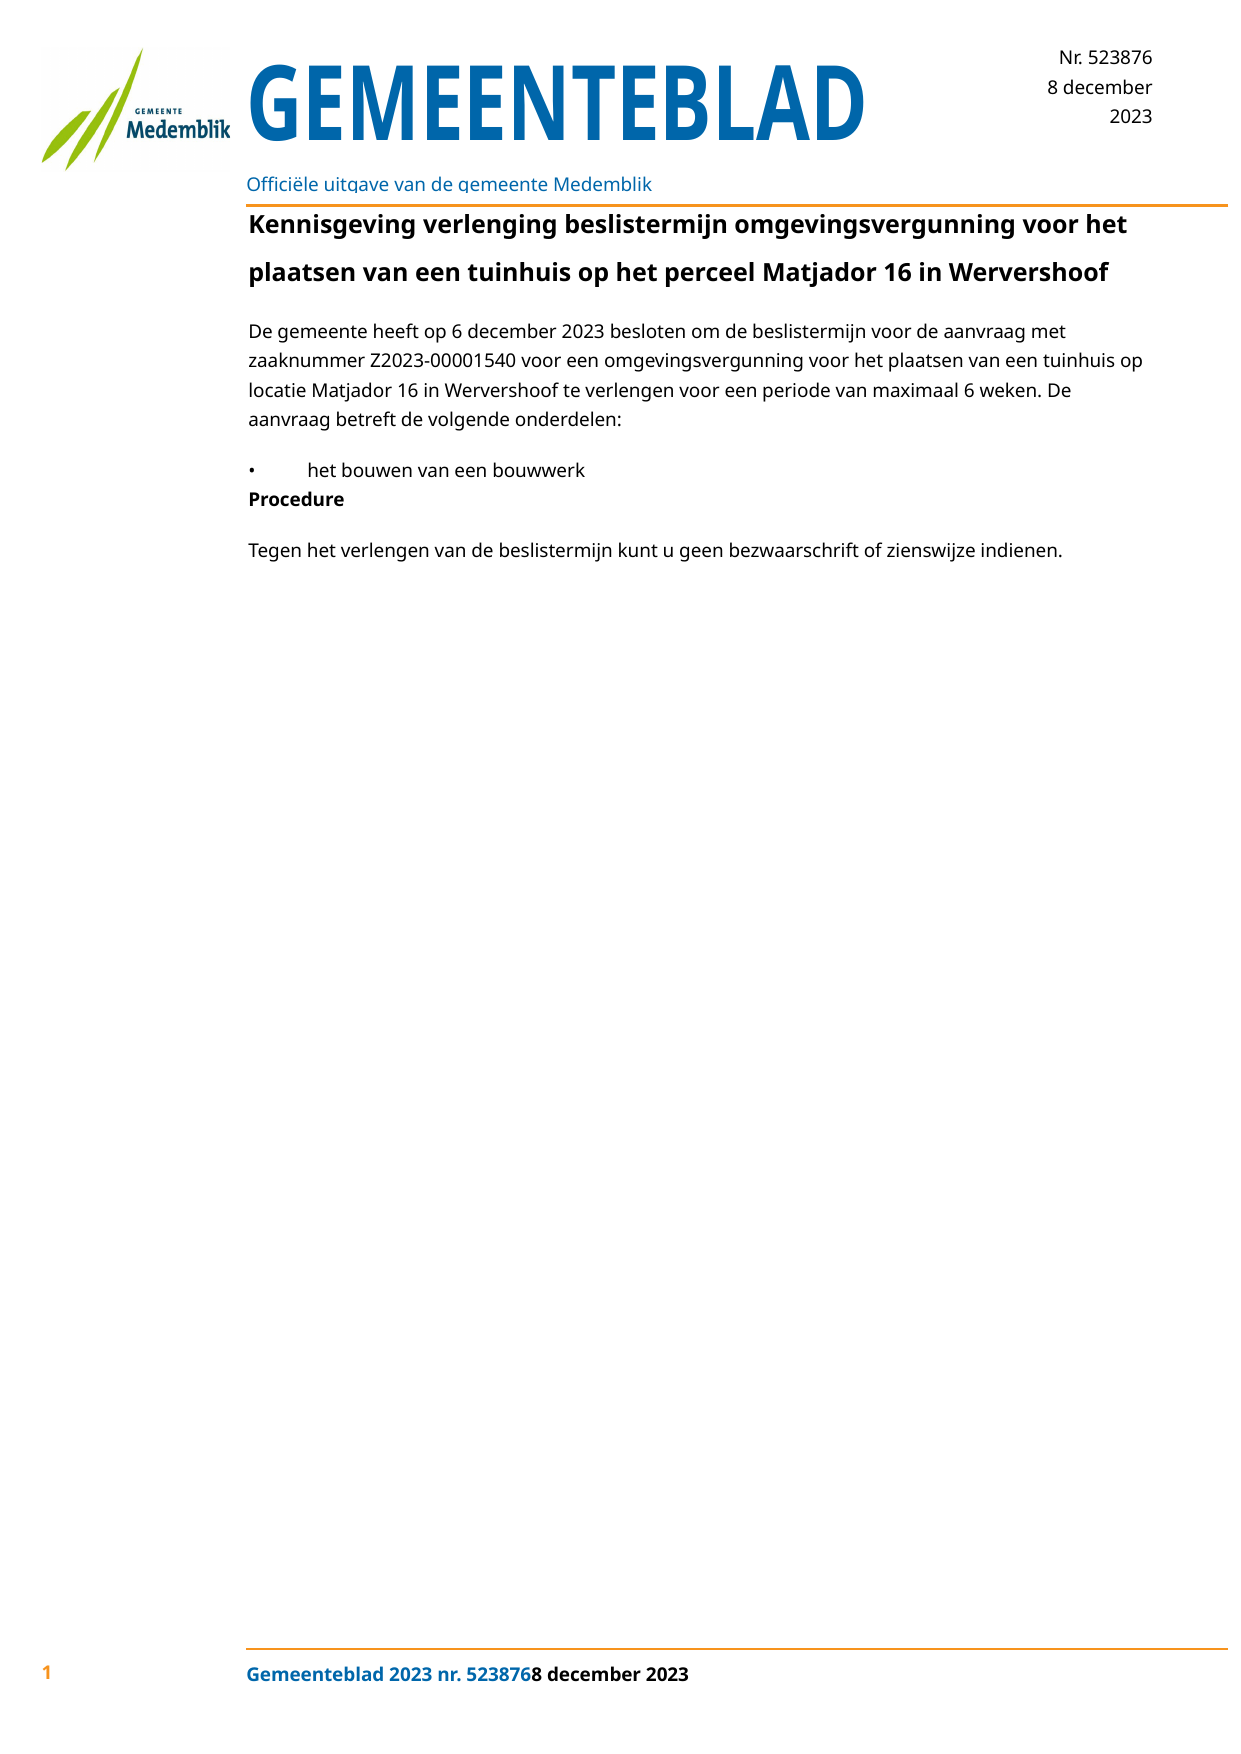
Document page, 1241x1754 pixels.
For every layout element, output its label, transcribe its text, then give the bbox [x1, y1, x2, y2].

text Tegen het verlengen van de beslistermijn kunt u geen bezwaarschrift of zienswijze indienen. [248, 537, 1152, 563]
text Procedure [248, 487, 1152, 512]
list het bouwen van een bouwwerk [248, 457, 1152, 483]
text De gemeente heeft op 6 december 2023 besloten om de beslistermijn voor de aanvraag met zaaknummer Z2023-00001540 voor een omgevingsvergunning voor het plaatsen van een tuinhuis op locatie Matjador 16 in Wervershoof te verlengen voor een periode van maximaal 6 weken. De aanvraag betreft de volgende onderdelen: [248, 318, 1152, 432]
text Kennisgeving verlenging beslistermijn omgevingsvergunning voor het plaatsen van een tuinhuis op het perceel Matjador 16 in Wervershoof [248, 207, 1152, 288]
picture [41, 47, 231, 172]
